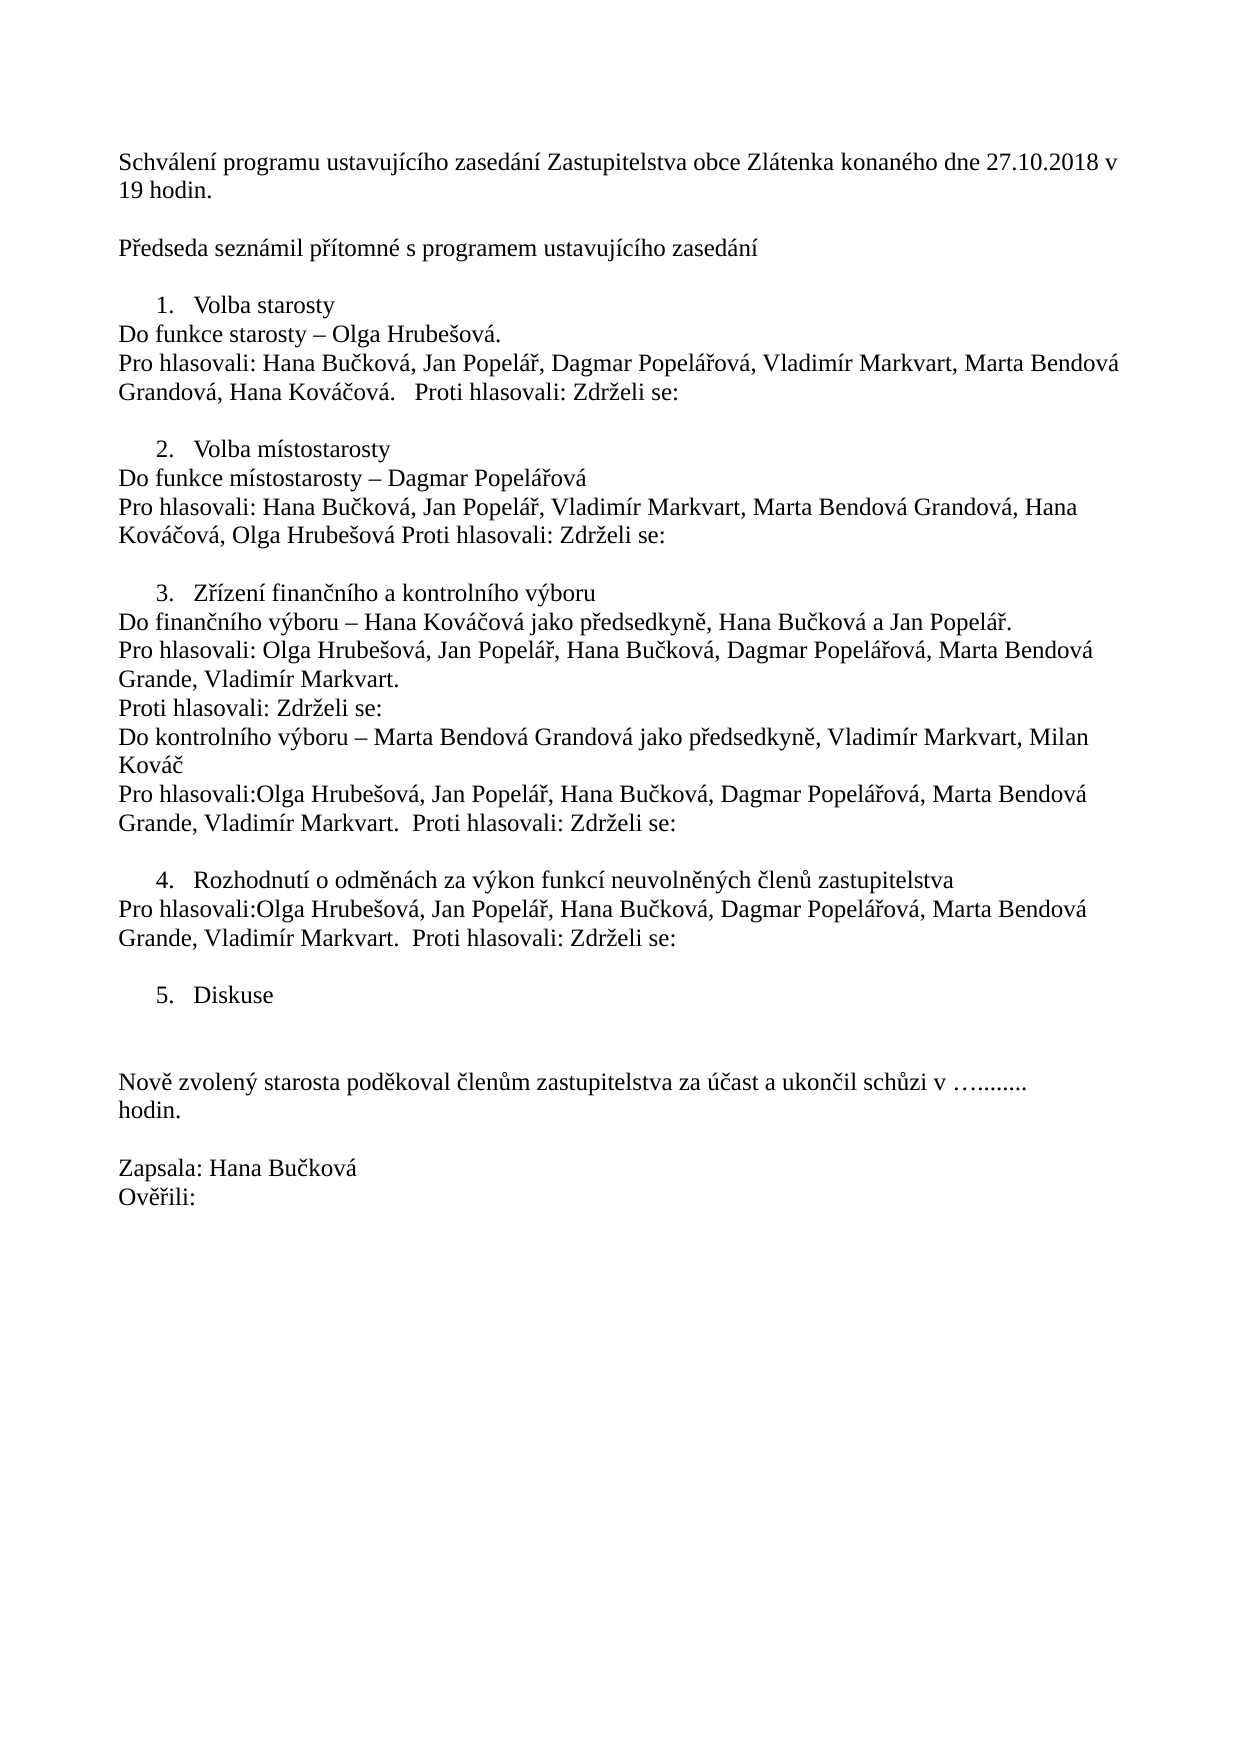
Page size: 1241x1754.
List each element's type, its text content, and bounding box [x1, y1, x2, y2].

text Schválení programu ustavujícího zasedání Zastupitelstva obce Zlátenka konaného dne 27.10.2018 v 19 hodin. [118, 147, 1122, 204]
text Do finančního výboru – Hana Kováčová jako předsedkyně, Hana Bučková a Jan Popelář. [118, 607, 1122, 636]
text Pro hlasovali: Hana Bučková, Jan Popelář, Dagmar Popelářová, Vladimír Markvart, Marta Bendová Grandová, Hana Kováčová. Proti hlasovali: Zdrželi se: [118, 348, 1122, 406]
text Ověřili: [118, 1182, 1122, 1211]
text Do funkce místostarosty – Dagmar Popelářová [118, 463, 1122, 492]
text Proti hlasovali: Zdrželi se: [118, 693, 1122, 722]
text hodin. [118, 1096, 1122, 1124]
text Pro hlasovali: Olga Hrubešová, Jan Popelář, Hana Bučková, Dagmar Popelářová, Marta Bendová Grande, Vladimír Markvart. [118, 636, 1122, 693]
list Rozhodnutí o odměnách za výkon funkcí neuvolněných členů zastupitelstva [156, 866, 1122, 894]
text Do funkce starosty – Olga Hrubešová. [118, 319, 1122, 348]
list Zřízení finančního a kontrolního výboru [156, 578, 1122, 607]
text Pro hlasovali: Hana Bučková, Jan Popelář, Vladimír Markvart, Marta Bendová Grandová, Hana Kováčová, Olga Hrubešová Proti hlasovali: Zdrželi se: [118, 492, 1122, 549]
text Nově zvolený starosta poděkoval členům zastupitelstva za účast a ukončil schůzi v …........ [118, 1067, 1122, 1096]
list Volba starosty [156, 291, 1122, 319]
text Do kontrolního výboru – Marta Bendová Grandová jako předsedkyně, Vladimír Markvart, Milan Kováč [118, 722, 1122, 779]
list Volba místostarosty [156, 434, 1122, 463]
list Diskuse [156, 981, 1122, 1009]
text Zapsala: Hana Bučková [118, 1153, 1122, 1182]
text Pro hlasovali:Olga Hrubešová, Jan Popelář, Hana Bučková, Dagmar Popelářová, Marta Bendová Grande, Vladimír Markvart. Proti hlasovali: Zdrželi se: [118, 779, 1122, 837]
text Předseda seznámil přítomné s programem ustavujícího zasedání [118, 233, 1122, 262]
text Pro hlasovali:Olga Hrubešová, Jan Popelář, Hana Bučková, Dagmar Popelářová, Marta Bendová Grande, Vladimír Markvart. Proti hlasovali: Zdrželi se: [118, 894, 1122, 952]
